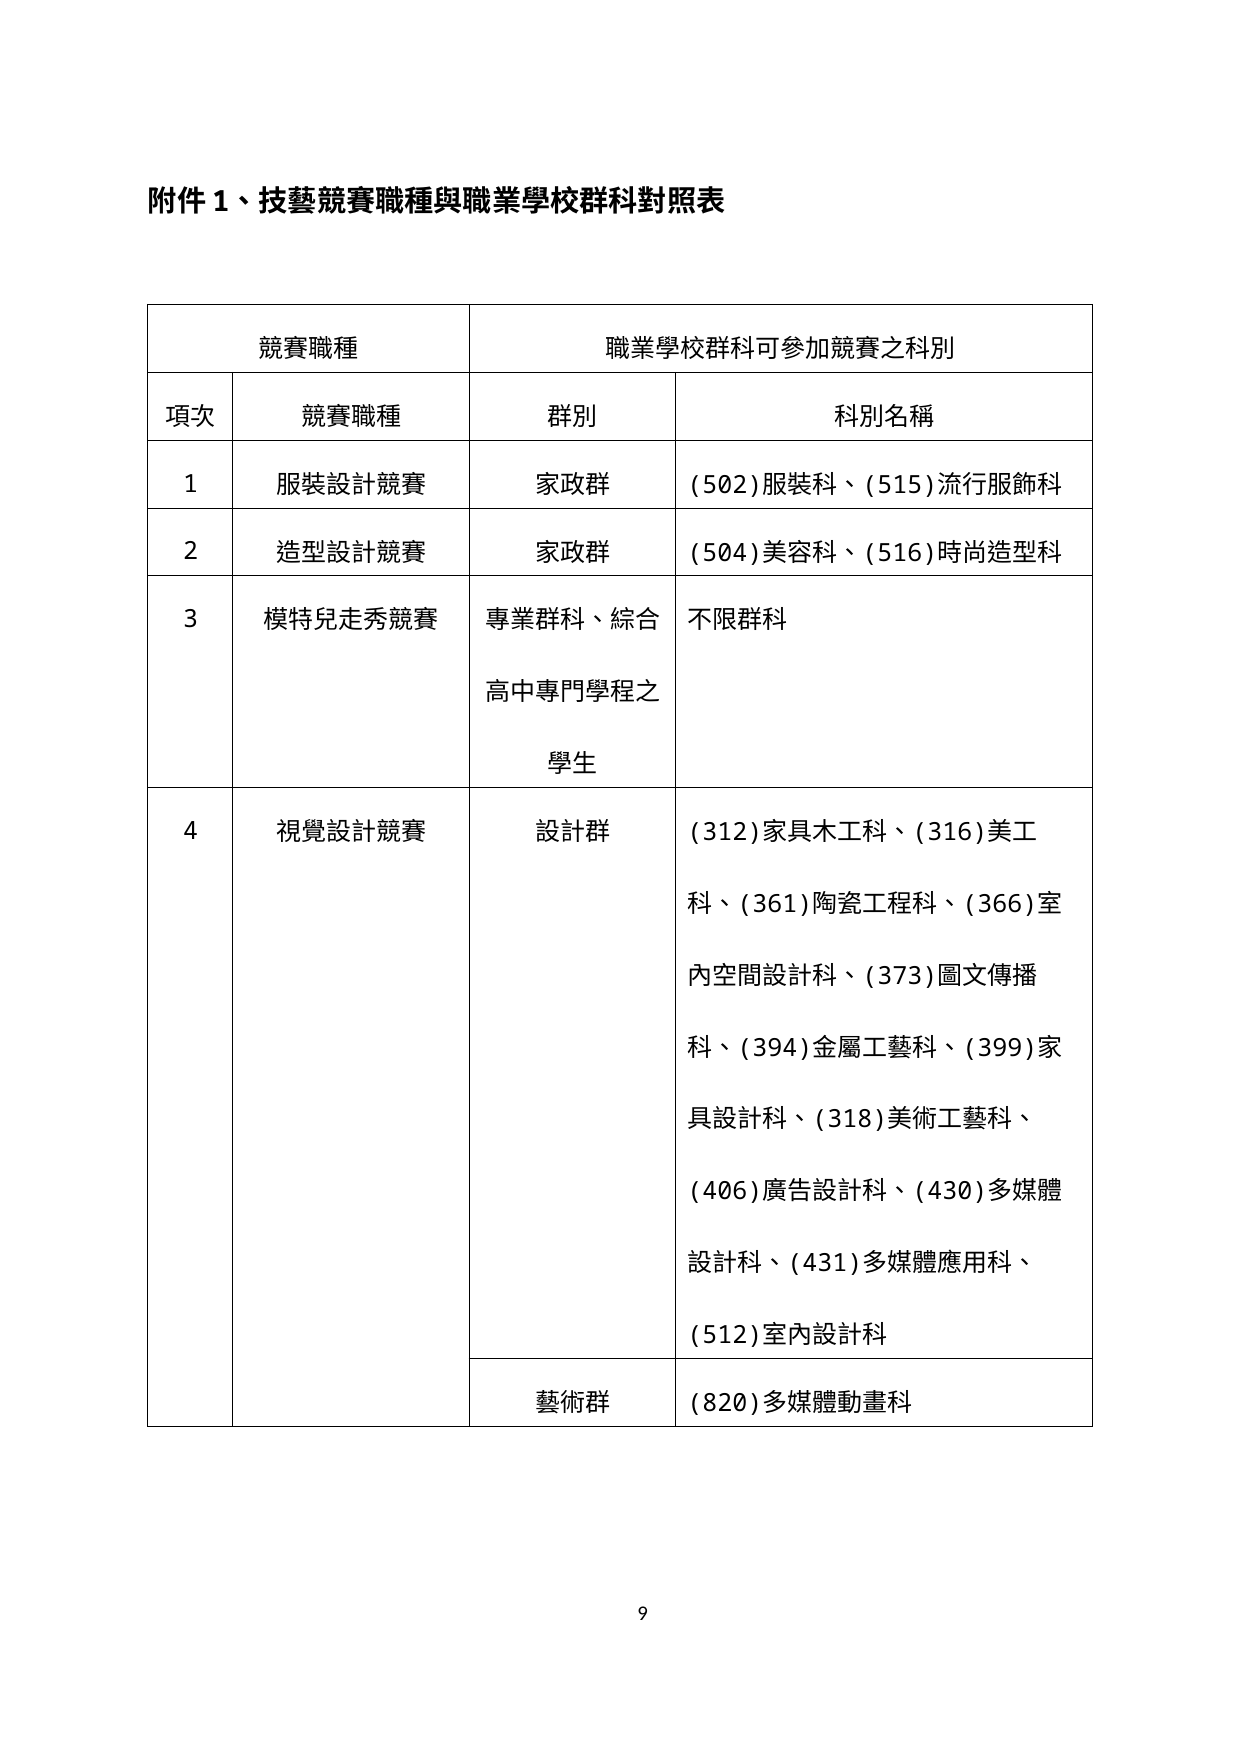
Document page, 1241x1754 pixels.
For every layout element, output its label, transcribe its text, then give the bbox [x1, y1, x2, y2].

table_cell 服裝設計競賽 [233, 441, 469, 507]
table_cell (820)多媒體動畫科 [676, 1359, 1092, 1426]
table_cell 家政群 [470, 441, 675, 507]
table_cell 造型設計競賽 [233, 509, 469, 575]
table_cell 4 [148, 788, 232, 1426]
table_cell 設計群 [470, 788, 675, 1358]
table_cell 科別名稱 [676, 373, 1092, 439]
table_cell 項次 [148, 373, 232, 439]
table_header 競賽職種 [148, 305, 469, 372]
table_cell 1 [148, 441, 232, 507]
table_cell 藝術群 [470, 1359, 675, 1426]
table_cell 家政群 [470, 509, 675, 575]
table_cell 視覺設計競賽 [233, 788, 469, 1426]
subtitle 附件1、技藝競賽職種與職業學校群科對照表 [148, 157, 1137, 219]
table_cell (504)美容科、(516)時尚造型科 [676, 509, 1092, 575]
table_cell 模特兒走秀競賽 [233, 576, 469, 787]
table_header 職業學校群科可參加競賽之科別 [470, 305, 1092, 372]
table_cell (312)家具木工科、(316)美工科、(361)陶瓷工程科、(366)室內空間設計科、(373)圖文傳播科、(394)金屬工藝科、(399)家具設計科、(318)美術工藝科、(406)廣告設計科、(430)多媒體設計科、(431)多媒體應用科、(512)室內設計科 [676, 788, 1092, 1358]
table_cell 不限群科 [676, 576, 1092, 787]
table_cell 競賽職種 [233, 373, 469, 439]
table_cell 群別 [470, 373, 675, 439]
table_cell 專業群科、綜合高中專門學程之學生 [470, 576, 675, 787]
table_cell 3 [148, 576, 232, 787]
table_cell (502)服裝科、(515)流行服飾科 [676, 441, 1092, 507]
table_cell 2 [148, 509, 232, 575]
